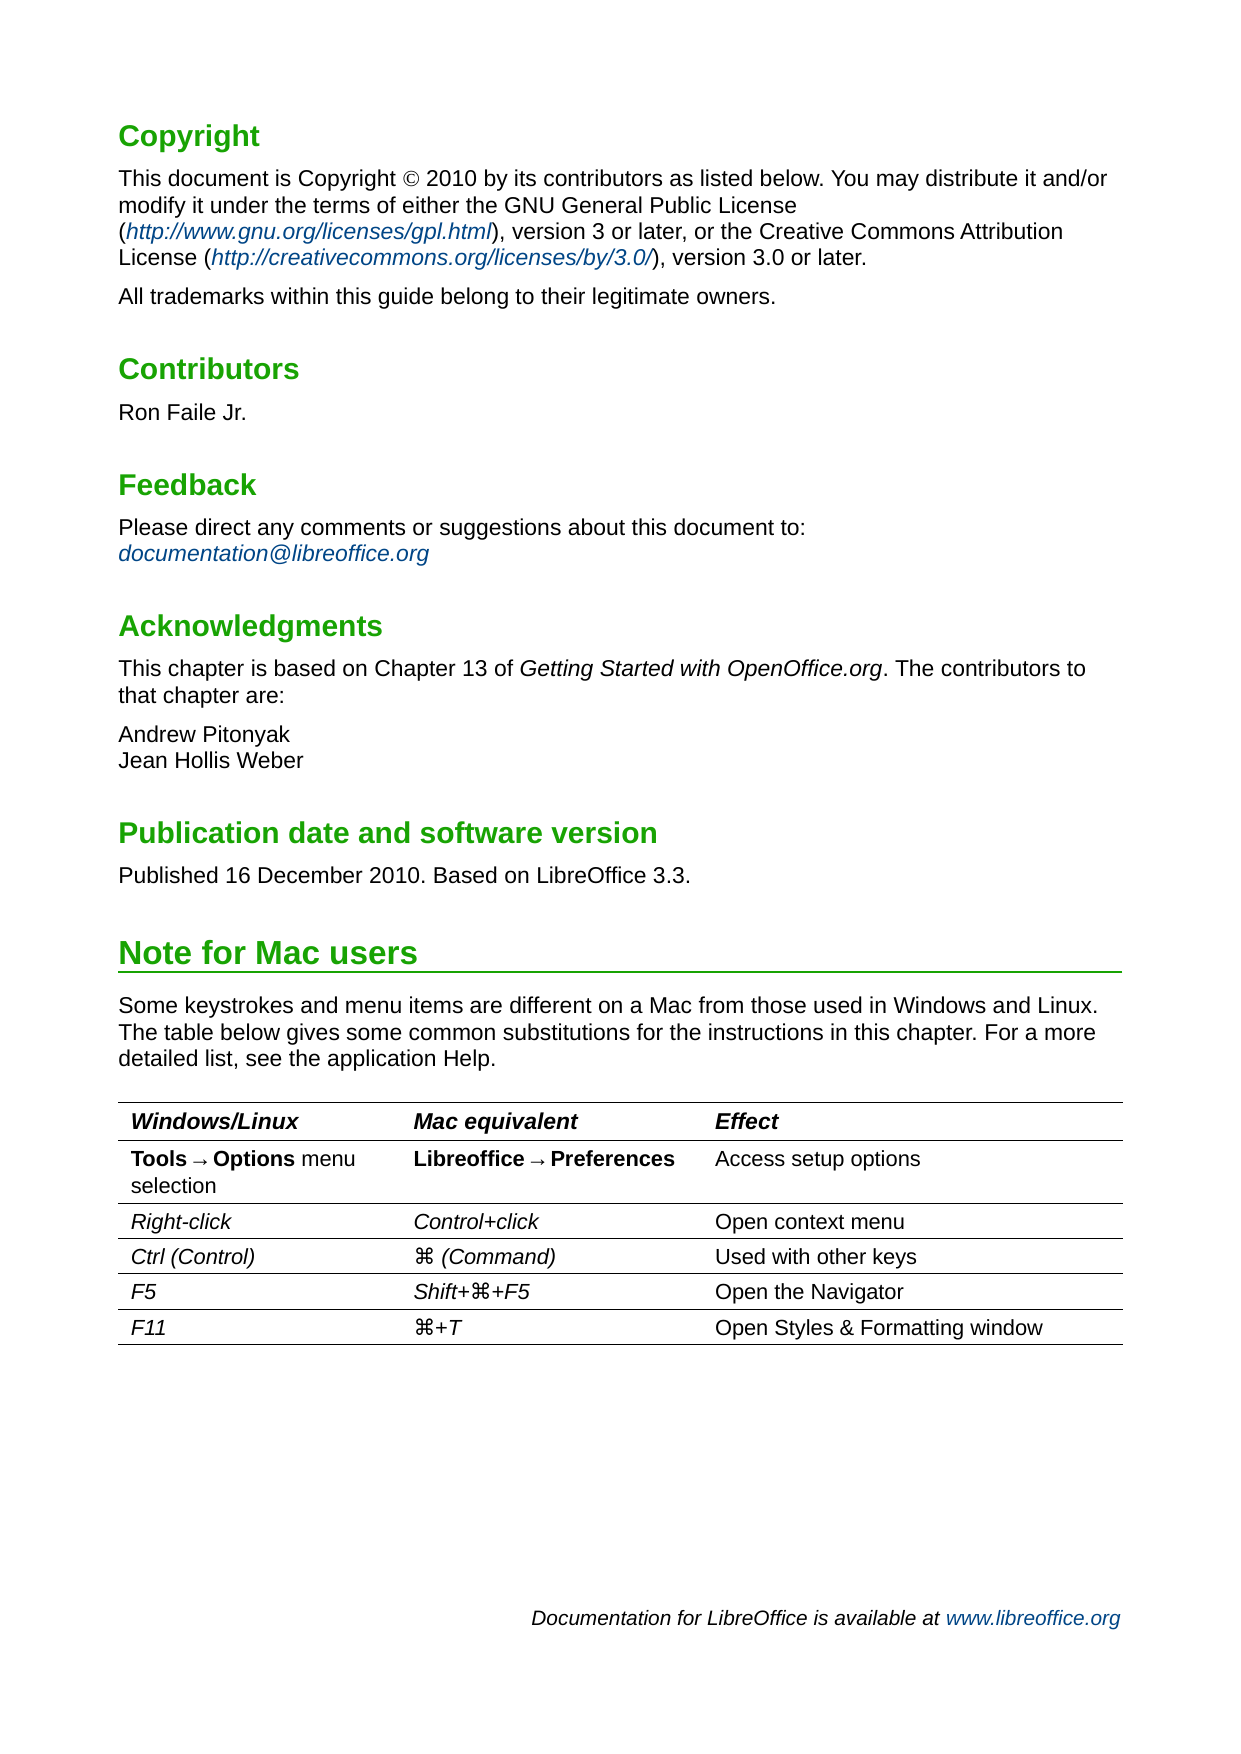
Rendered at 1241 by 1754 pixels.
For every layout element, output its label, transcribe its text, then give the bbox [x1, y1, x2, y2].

text Published 16 December 2010. Based on LibreOffice 3.3. [118, 862, 1122, 889]
text Please direct any comments or suggestions about this document to: documentation@libreoffice.org [118, 514, 1122, 566]
table_header Windows/Linux [118, 1103, 401, 1140]
table_cell z+T [401, 1310, 702, 1344]
text Ron Faile Jr. [118, 398, 1122, 425]
text Contributors [118, 351, 1122, 386]
text Copyright [118, 118, 1122, 153]
table_cell Shift+z+F5 [401, 1274, 702, 1308]
table_cell Tools → Options menu selection [118, 1141, 401, 1203]
table_cell F11 [118, 1310, 401, 1344]
table_cell Open context menu [703, 1204, 1122, 1238]
table_cell z (Command) [401, 1239, 702, 1273]
text This document is Copyright © 2010 by its contributors as listed below. You may distribute it and/or modify it under the terms of either the GNU General Public License (http://www.gnu.org/licenses/gpl.html), version 3 or later, or the Creative Commons Attribution License (http://creativecommons.org/licenses/by/3.0/), version 3.0 or later. [118, 165, 1122, 271]
table_cell Open the Navigator [703, 1274, 1122, 1308]
table_cell Control+click [401, 1204, 702, 1238]
text Acknowledgments [118, 608, 1122, 643]
subtitle Note for Mac users [118, 933, 1122, 971]
text This chapter is based on Chapter 13 of Getting Started with OpenOffice.org. The contributors to that chapter are: [118, 655, 1122, 708]
text Andrew Pitonyak Jean Hollis Weber [118, 721, 1122, 773]
table_cell Libreoffice → Preferences [401, 1141, 702, 1203]
table_cell F5 [118, 1274, 401, 1308]
table_cell Right-click [118, 1204, 401, 1238]
table_header Effect [703, 1103, 1122, 1140]
table_cell Ctrl (Control) [118, 1239, 401, 1273]
table_cell Used with other keys [703, 1239, 1122, 1273]
table_cell Open Styles & Formatting window [703, 1310, 1122, 1344]
text Feedback [118, 467, 1122, 501]
text Publication date and software version [118, 815, 1122, 850]
table_header Mac equivalent [401, 1103, 702, 1140]
text Some keystrokes and menu items are different on a Mac from those used in Windows and Linux. The table below gives some common substitutions for the instructions in this chapter. For a more detailed list, see the application Help. [118, 992, 1122, 1071]
table_cell Access setup options [703, 1141, 1122, 1203]
text All trademarks within this guide belong to their legitimate owners. [118, 283, 1122, 309]
